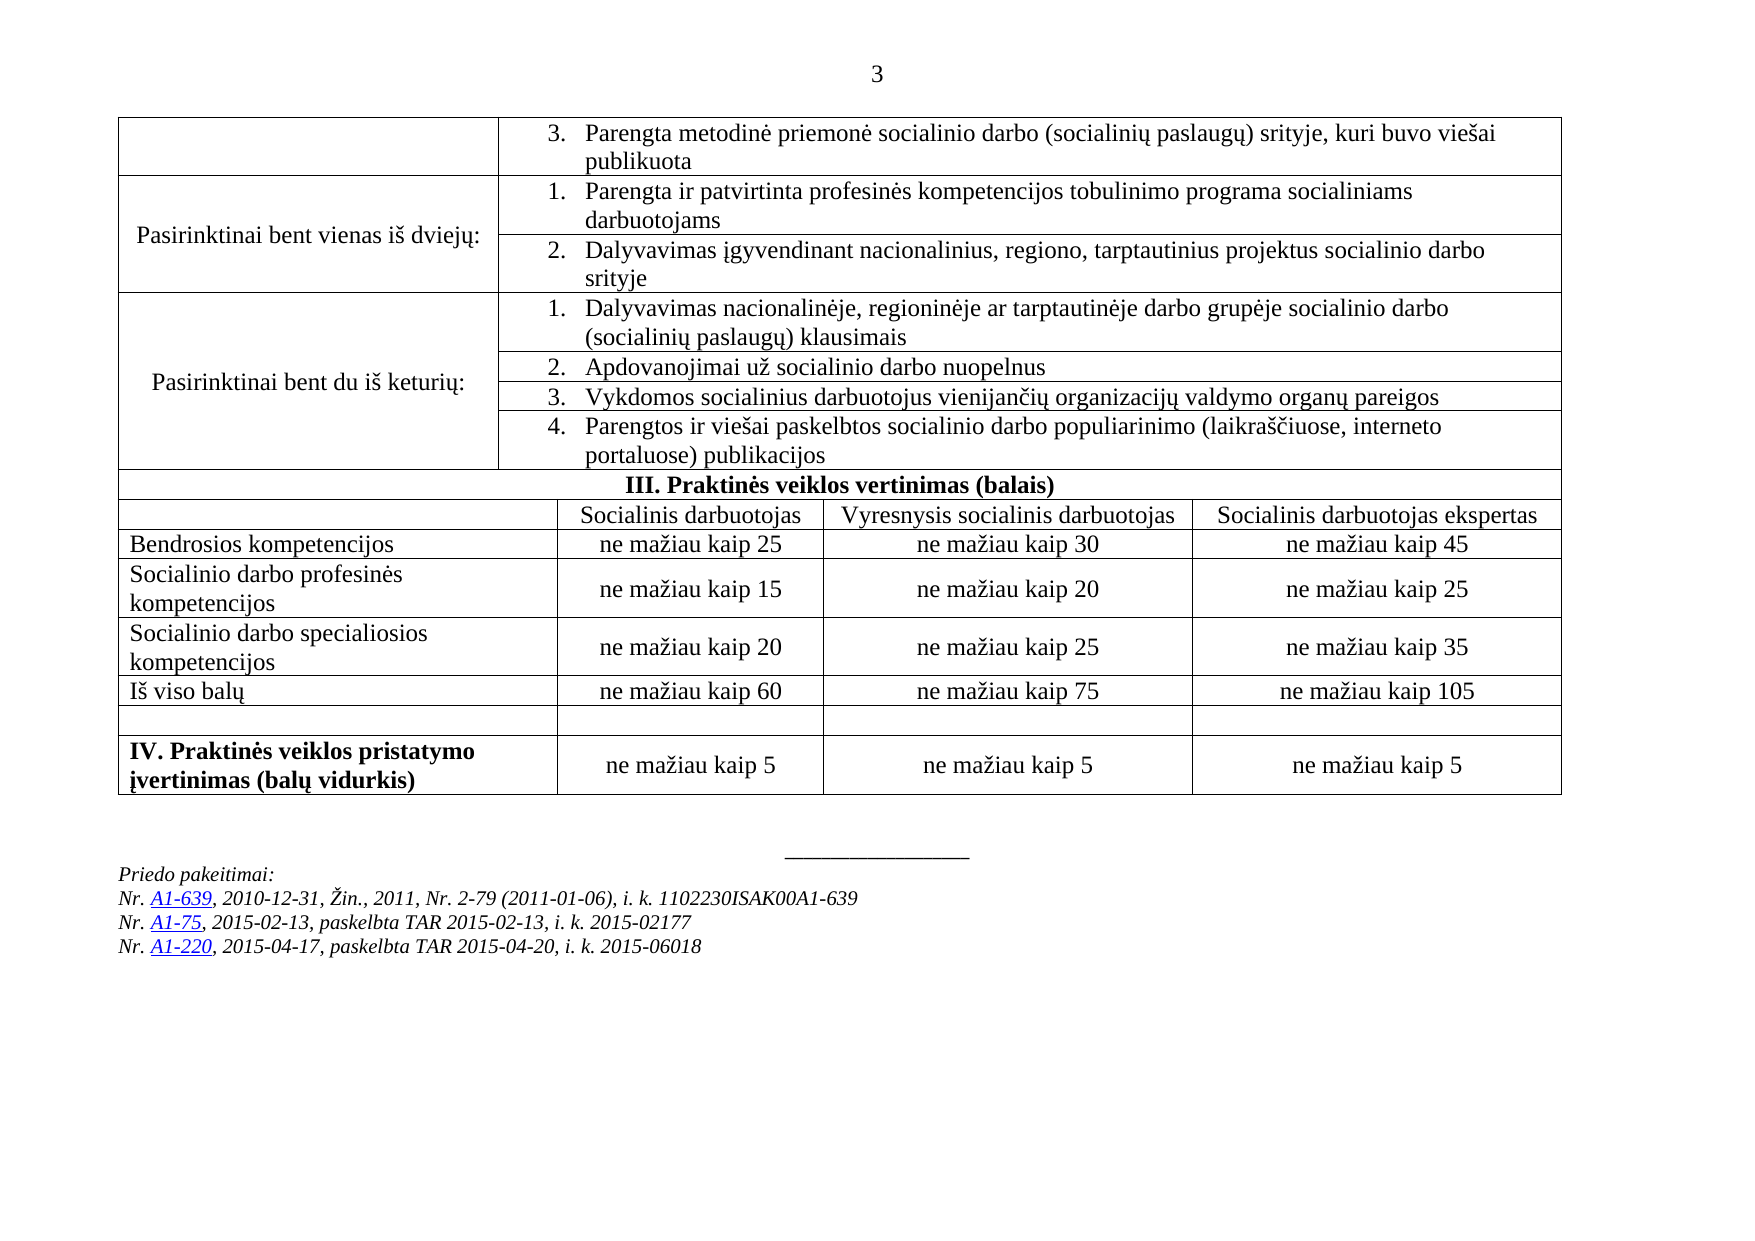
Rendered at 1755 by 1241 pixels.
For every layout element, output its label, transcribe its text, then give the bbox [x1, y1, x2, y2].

table_cell 2. Dalyvavimas įgyvendinant nacionalinius, regiono, tarptautinius projektus socialinio darbo srityje [499, 235, 1561, 292]
table_cell Socialinio darbo specialiosios kompetencijos [119, 618, 557, 675]
text Nr. A1-639, 2010-12-31, Žin., 2011, Nr. 2-79 (2011-01-06), i. k. 1102230ISAK00A1-639 [118, 886, 1636, 910]
table_cell IV. Praktinės veiklos pristatymo įvertinimas (balų vidurkis) [119, 736, 557, 793]
table_cell ne mažiau kaip 5 [558, 736, 823, 793]
table_cell ne mažiau kaip 25 [1193, 559, 1561, 617]
table_cell Socialinis darbuotojas ekspertas [1193, 500, 1561, 528]
table_cell ne mažiau kaip 60 [558, 676, 823, 705]
table_cell [824, 706, 1192, 735]
text Nr. A1-75, 2015-02-13, paskelbta TAR 2015-02-13, i. k. 2015-02177 [118, 910, 1636, 934]
table_cell ne mažiau kaip 75 [824, 676, 1192, 705]
table_cell [1193, 706, 1561, 735]
table_cell ne mažiau kaip 5 [824, 736, 1192, 793]
table_cell Vyresnysis socialinis darbuotojas [824, 500, 1192, 528]
table_cell ne mažiau kaip 105 [1193, 676, 1561, 705]
table_cell 2. Apdovanojimai už socialinio darbo nuopelnus [499, 352, 1561, 381]
text Priedo pakeitimai: [118, 862, 1636, 886]
table_cell Bendrosios kompetencijos [119, 530, 557, 558]
table_cell ne mažiau kaip 20 [558, 618, 823, 675]
table_cell 4. Parengtos ir viešai paskelbtos socialinio darbo populiarinimo (laikraščiuose, interneto portaluose) publikacijos [499, 411, 1561, 469]
table_cell 1. Dalyvavimas nacionalinėje, regioninėje ar tarptautinėje darbo grupėje socialinio darbo (socialinių paslaugų) klausimais [499, 293, 1561, 351]
table_cell [558, 706, 823, 735]
table_cell Socialinis darbuotojas [558, 500, 823, 528]
table_cell ne mažiau kaip 5 [1193, 736, 1561, 793]
table_cell [119, 500, 557, 528]
table_cell ne mažiau kaip 20 [824, 559, 1192, 617]
table_cell ne mažiau kaip 25 [824, 618, 1192, 675]
table_cell ne mažiau kaip 35 [1193, 618, 1561, 675]
table_cell 3. Parengta metodinė priemonė socialinio darbo (socialinių paslaugų) srityje, kuri buvo viešai publikuota [499, 118, 1561, 175]
table_cell 1. Parengta ir patvirtinta profesinės kompetencijos tobulinimo programa socialiniams darbuotojams [499, 176, 1561, 234]
table_cell 3. Vykdomos socialinius darbuotojus vienijančių organizacijų valdymo organų pareigos [499, 382, 1561, 410]
table_cell Pasirinktinai bent vienas iš dviejų: [119, 176, 498, 292]
text ____________________ [118, 834, 1636, 862]
table_cell ne mažiau kaip 45 [1193, 530, 1561, 558]
table_cell ne mažiau kaip 30 [824, 530, 1192, 558]
table_cell ne mažiau kaip 25 [558, 530, 823, 558]
table_cell Iš viso balų [119, 676, 557, 705]
table_cell III. Praktinės veiklos vertinimas (balais) [119, 470, 1561, 499]
text Nr. A1-220, 2015-04-17, paskelbta TAR 2015-04-20, i. k. 2015-06018 [118, 934, 1636, 958]
table_cell Socialinio darbo profesinės kompetencijos [119, 559, 557, 617]
table_cell ne mažiau kaip 15 [558, 559, 823, 617]
table_cell Pasirinktinai bent du iš keturių: [119, 293, 498, 469]
table_cell [119, 706, 557, 735]
table_cell [119, 118, 498, 175]
